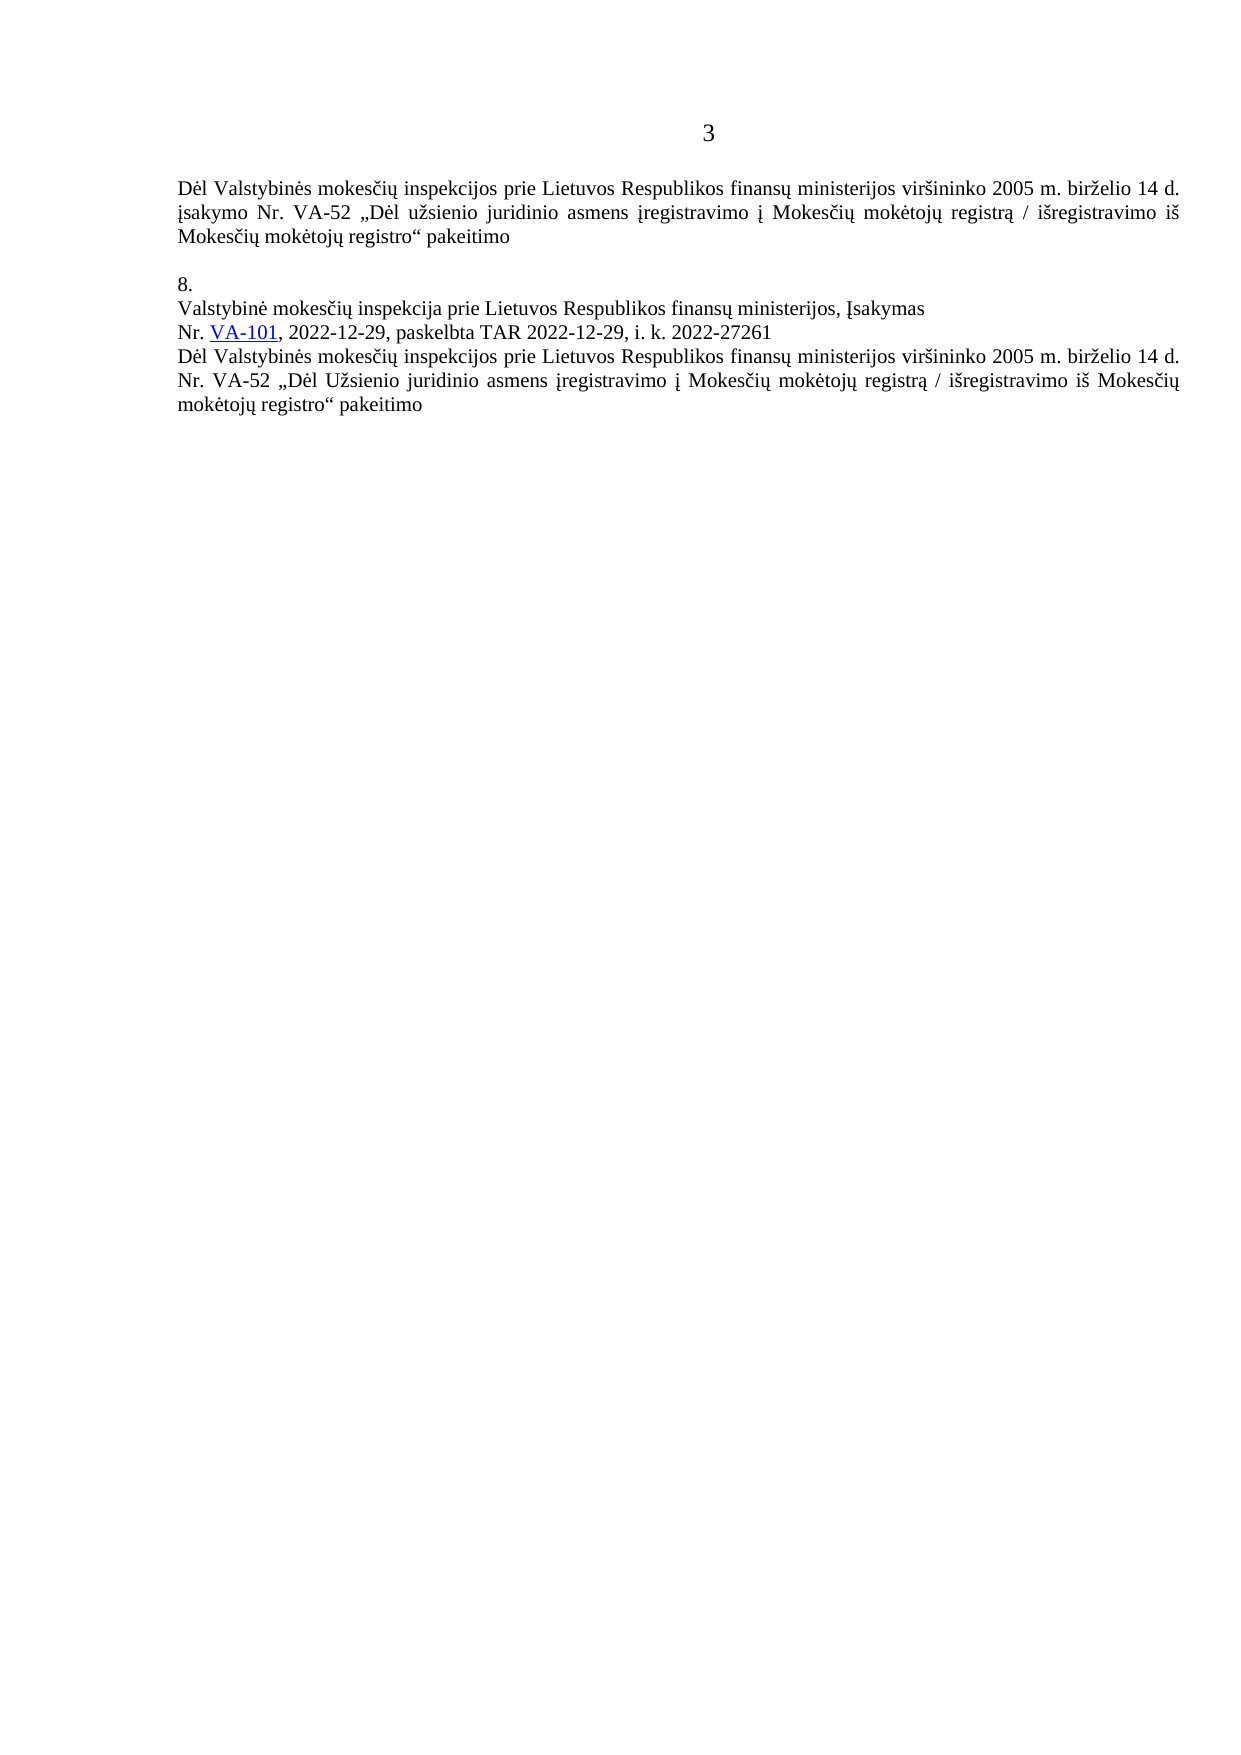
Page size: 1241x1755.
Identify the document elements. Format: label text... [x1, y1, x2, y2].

text Nr. VA-101, 2022-12-29, paskelbta TAR 2022-12-29, i. k. 2022-27261 [177, 320, 1181, 344]
text 8. [177, 272, 1181, 296]
text Dėl Valstybinės mokesčių inspekcijos prie Lietuvos Respublikos finansų ministerijos viršininko 2005 m. birželio 14 d. įsakymo Nr. VA-52 „Dėl užsienio juridinio asmens įregistravimo į Mokesčių mokėtojų registrą / išregistravimo iš Mokesčių mokėtojų registro“ pakeitimo [177, 176, 1181, 248]
text Dėl Valstybinės mokesčių inspekcijos prie Lietuvos Respublikos finansų ministerijos viršininko 2005 m. birželio 14 d. Nr. VA-52 „Dėl Užsienio juridinio asmens įregistravimo į Mokesčių mokėtojų registrą / išregistravimo iš Mokesčių mokėtojų registro“ pakeitimo [177, 344, 1181, 416]
text Valstybinė mokesčių inspekcija prie Lietuvos Respublikos finansų ministerijos, Įsakymas [177, 296, 1181, 320]
